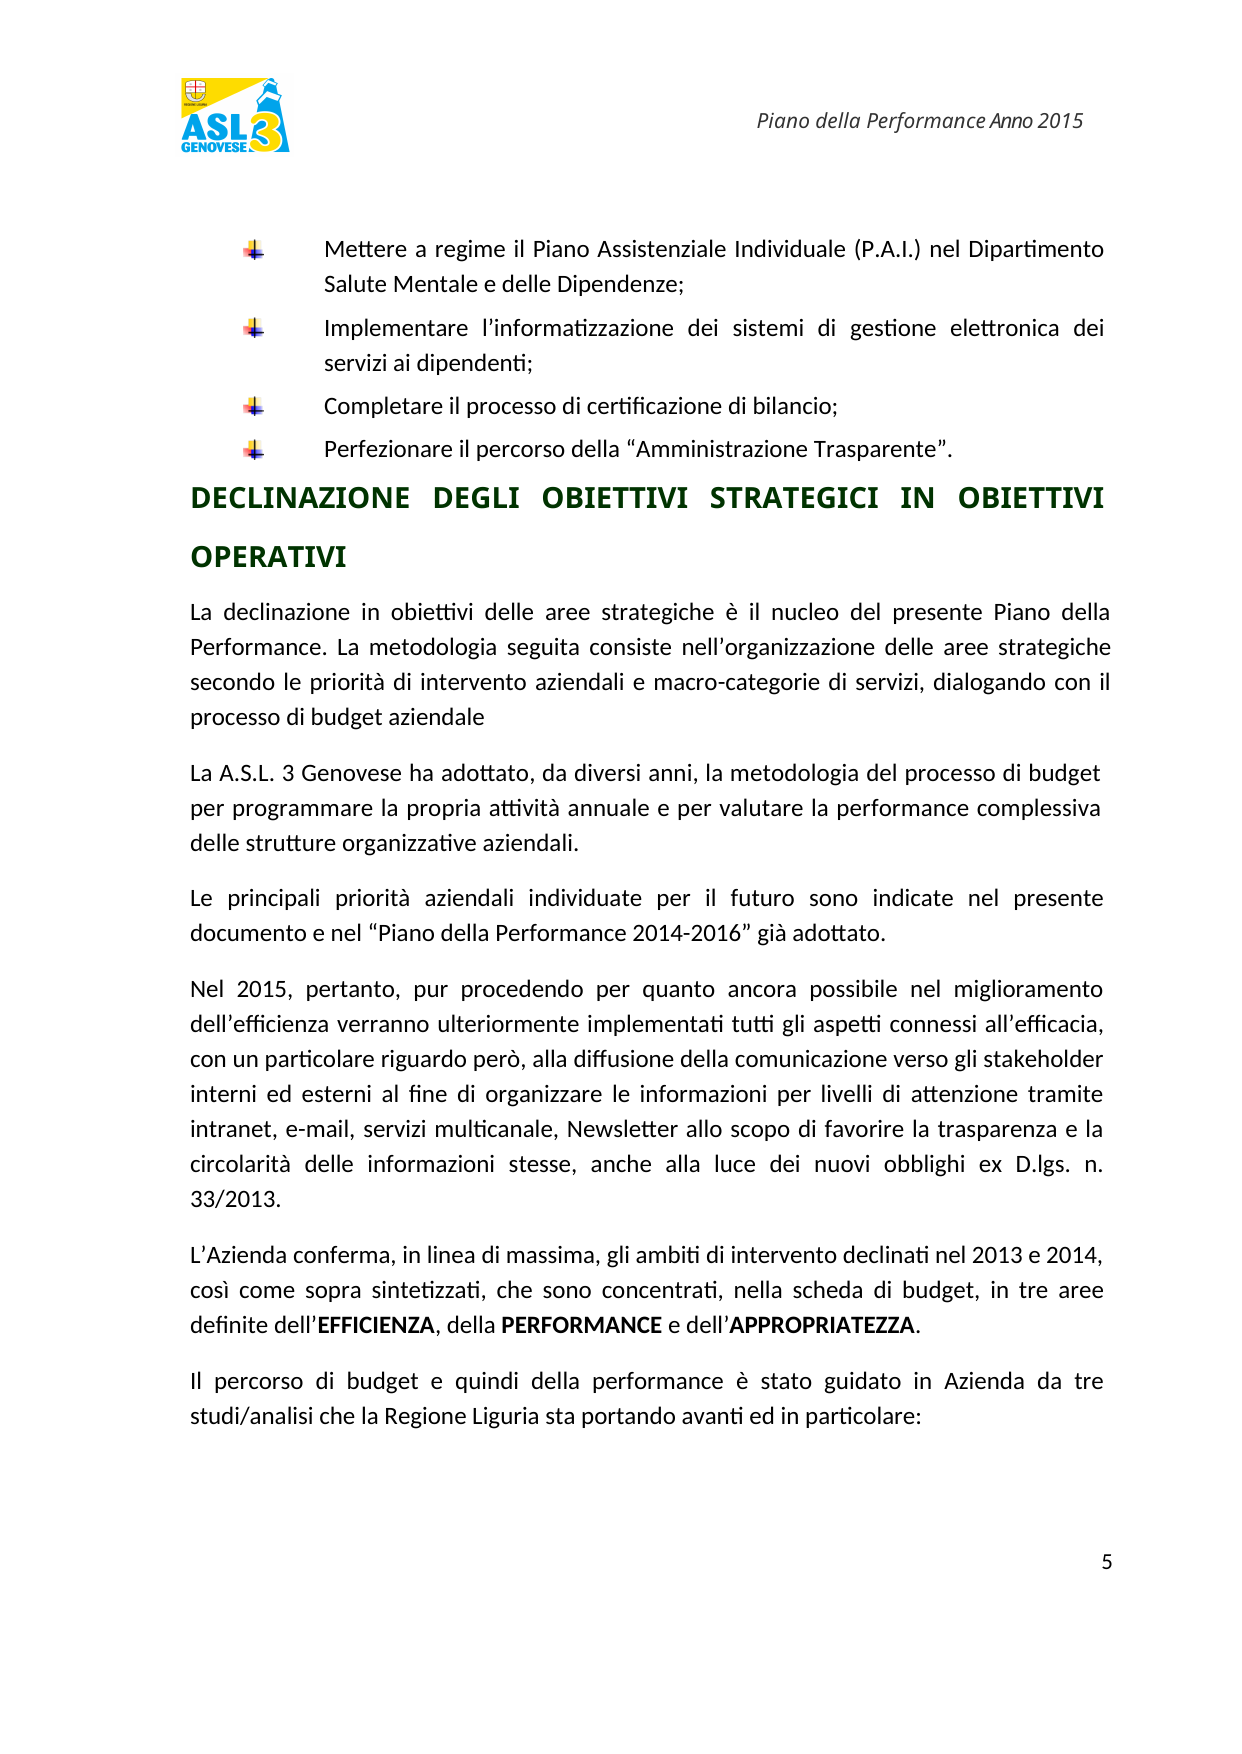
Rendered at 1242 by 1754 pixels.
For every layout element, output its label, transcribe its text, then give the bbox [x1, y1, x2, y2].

list Completare il processo di certificazione di bilancio; [242, 390, 1105, 421]
list Perfezionare il percorso della “Amministrazione Trasparente”. [242, 433, 1105, 464]
text La declinazione in obiettivi delle aree strategiche è il nucleo del presente Piano della Performance. La metodologia seguita consiste nell’organizzazione delle aree strategiche secondo le priorità di intervento aziendali e macro-categorie di servizi, dialogando con il processo di budget aziendale [190, 596, 1112, 731]
list Mettere a regime il Piano Assistenziale Individuale (P.A.I.) nel Dipartimento Salute Mentale e delle Dipendenze; [242, 233, 1105, 299]
text Nel 2015, pertanto, pur procedendo per quanto ancora possibile nel miglioramento dell’efficienza verranno ulteriormente implementati tutti gli aspetti connessi all’efficacia, con un particolare riguardo però, alla diffusione della comunicazione verso gli stakeholder interni ed esterni al fine di organizzare le informazioni per livelli di attenzione tramite intranet, e-mail, servizi multicanale, Newsletter allo scopo di favorire la trasparenza e la circolarità delle informazioni stesse, anche alla luce dei nuovi obblighi ex D.lgs. n. 33/2013. [190, 973, 1105, 1214]
text L’Azienda conferma, in linea di massima, gli ambiti di intervento declinati nel 2013 e 2014, così come sopra sintetizzati, che sono concentrati, nella scheda di budget, in tre aree definite dell’EFFICIENZA, della PERFORMANCE e dell’APPROPRIATEZZA. [190, 1239, 1105, 1340]
text Il percorso di budget e quindi della performance è stato guidato in Azienda da tre studi/analisi che la Regione Liguria sta portando avanti ed in particolare: [190, 1365, 1105, 1431]
text DECLINAZIONE DEGLI OBIETTIVI STRATEGICI IN OBIETTIVI OPERATIVI [190, 477, 1105, 576]
text La A.S.L. 3 Genovese ha adottato, da diversi anni, la metodologia del processo di budget per programmare la propria attività annuale e per valutare la performance complessiva delle strutture organizzative aziendali. [190, 757, 1103, 857]
text Le principali priorità aziendali individuate per il futuro sono indicate nel presente documento e nel “Piano della Performance 2014-2016” già adottato. [190, 882, 1105, 948]
list Implementare l’informatizzazione dei sistemi di gestione elettronica dei servizi ai dipendenti; [242, 312, 1105, 377]
